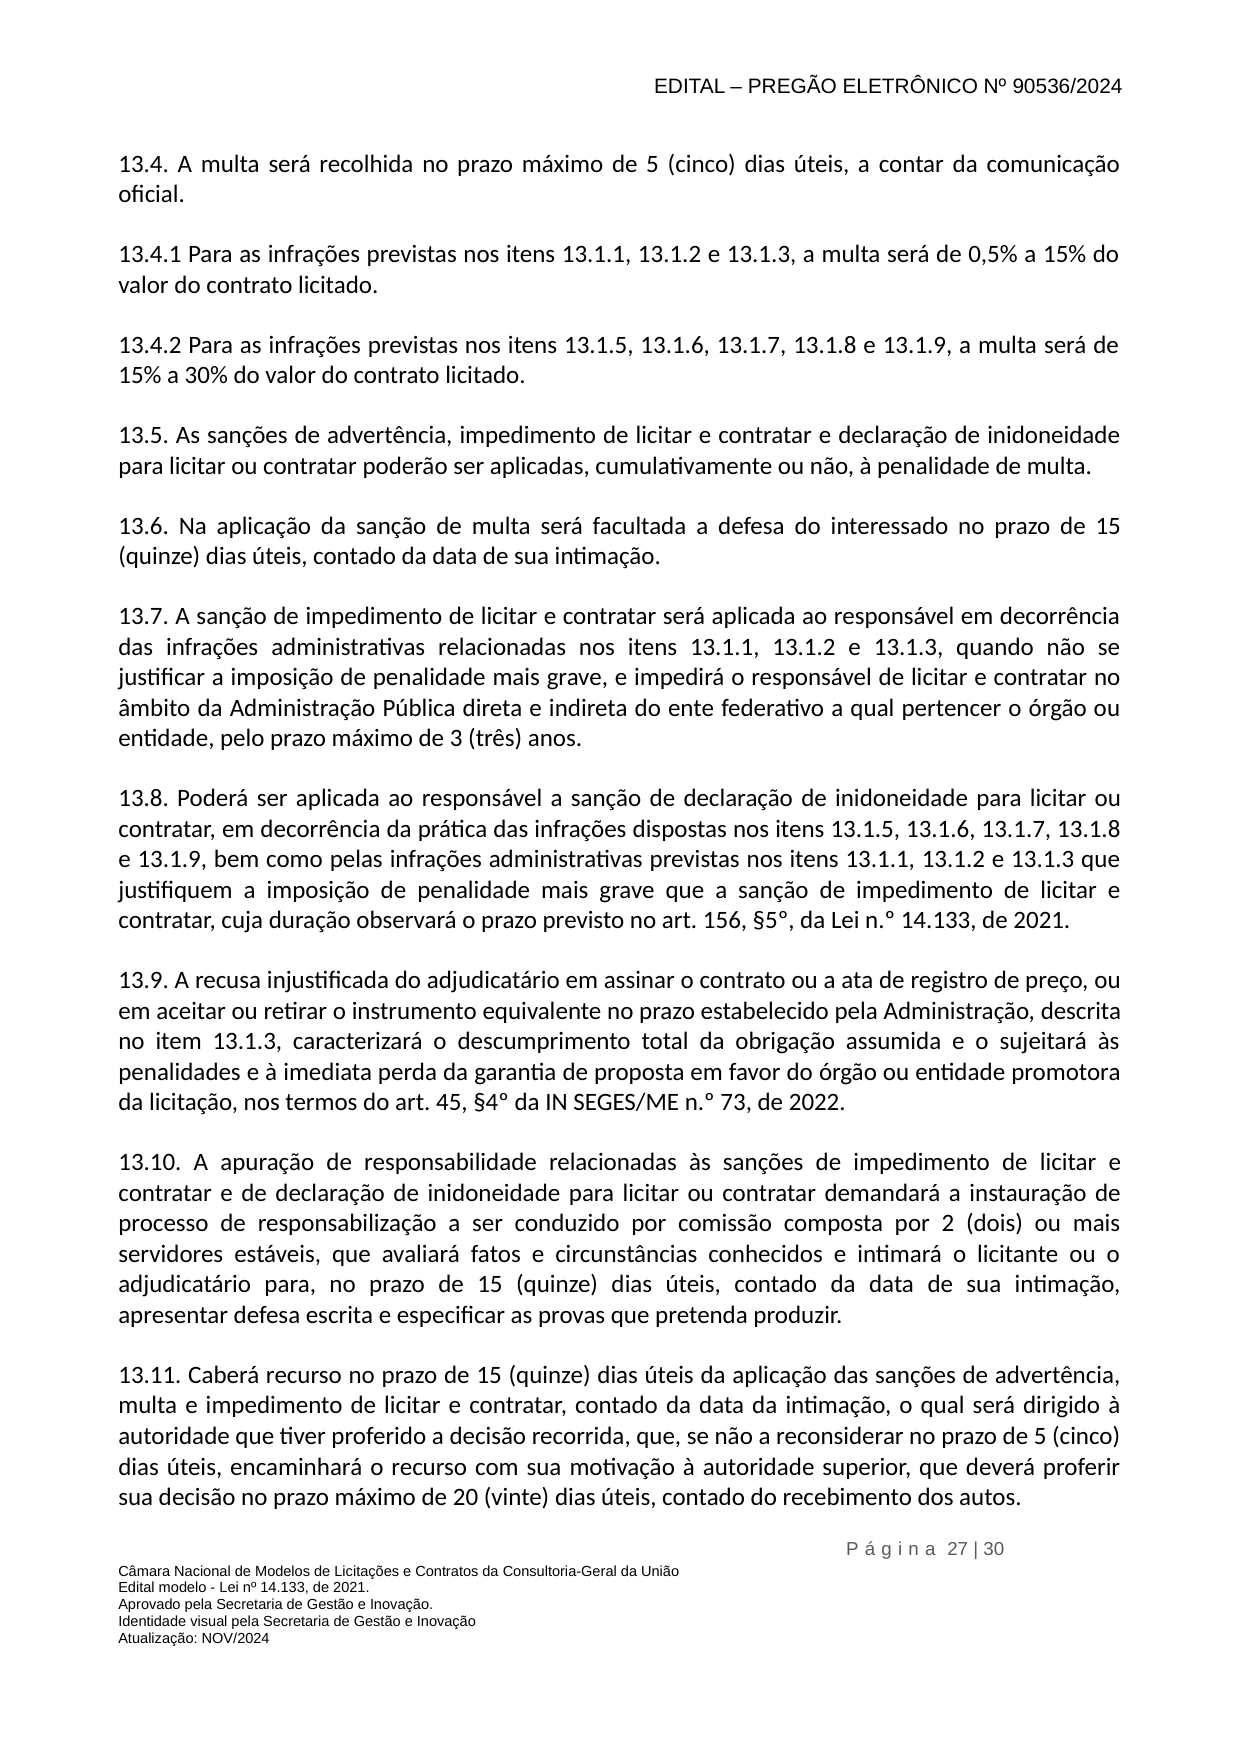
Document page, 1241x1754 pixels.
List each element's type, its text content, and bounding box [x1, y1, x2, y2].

text 13.10. A apuração de responsabilidade relacionadas às sanções de impedimento de licitar e contratar e de declaração de inidoneidade para licitar ou contratar demandará a instauração de processo de responsabilização a ser conduzido por comissão composta por 2 (dois) ou mais servidores estáveis, que avaliará fatos e circunstâncias conhecidos e intimará o licitante ou o adjudicatário para, no prazo de 15 (quinze) dias úteis, contado da data de sua intimação, apresentar defesa escrita e especificar as provas que pretenda produzir. [118, 1147, 1122, 1330]
text 13.5. As sanções de advertência, impedimento de licitar e contratar e declaração de inidoneidade para licitar ou contratar poderão ser aplicadas, cumulativamente ou não, à penalidade de multa. [118, 419, 1122, 480]
text 13.4. A multa será recolhida no prazo máximo de 5 (cinco) dias úteis, a contar da comunicação oficial. [118, 148, 1122, 209]
text 13.8. Poderá ser aplicada ao responsável a sanção de declaração de inidoneidade para licitar ou contratar, em decorrência da prática das infrações dispostas nos itens 13.1.5, 13.1.6, 13.1.7, 13.1.8 e 13.1.9, bem como pelas infrações administrativas previstas nos itens 13.1.1, 13.1.2 e 13.1.3 que justifiquem a imposição de penalidade mais grave que a sanção de impedimento de licitar e contratar, cuja duração observará o prazo previsto no art. 156, §5º, da Lei n.º 14.133, de 2021. [118, 782, 1122, 935]
text 13.11. Caberá recurso no prazo de 15 (quinze) dias úteis da aplicação das sanções de advertência, multa e impedimento de licitar e contratar, contado da data da intimação, o qual será dirigido à autoridade que tiver proferido a decisão recorrida, que, se não a reconsiderar no prazo de 5 (cinco) dias úteis, encaminhará o recurso com sua motivação à autoridade superior, que deverá proferir sua decisão no prazo máximo de 20 (vinte) dias úteis, contado do recebimento dos autos. [118, 1359, 1122, 1512]
text 13.7. A sanção de impedimento de licitar e contratar será aplicada ao responsável em decorrência das infrações administrativas relacionadas nos itens 13.1.1, 13.1.2 e 13.1.3, quando não se justificar a imposição de penalidade mais grave, e impedirá o responsável de licitar e contratar no âmbito da Administração Pública direta e indireta do ente federativo a qual pertencer o órgão ou entidade, pelo prazo máximo de 3 (três) anos. [118, 600, 1122, 753]
text 13.4.1 Para as infrações previstas nos itens 13.1.1, 13.1.2 e 13.1.3, a multa será de 0,5% a 15% do valor do contrato licitado. [118, 238, 1122, 299]
text 13.9. A recusa injustificada do adjudicatário em assinar o contrato ou a ata de registro de preço, ou em aceitar ou retirar o instrumento equivalente no prazo estabelecido pela Administração, descrita no item 13.1.3, caracterizará o descumprimento total da obrigação assumida e o sujeitará às penalidades e à imediata perda da garantia de proposta em favor do órgão ou entidade promotora da licitação, nos termos do art. 45, §4º da IN SEGES/ME n.º 73, de 2022. [118, 964, 1122, 1117]
text 13.4.2 Para as infrações previstas nos itens 13.1.5, 13.1.6, 13.1.7, 13.1.8 e 13.1.9, a multa será de 15% a 30% do valor do contrato licitado. [118, 329, 1122, 390]
text 13.6. Na aplicação da sanção de multa será facultada a defesa do interessado no prazo de 15 (quinze) dias úteis, contado da data de sua intimação. [118, 510, 1122, 571]
